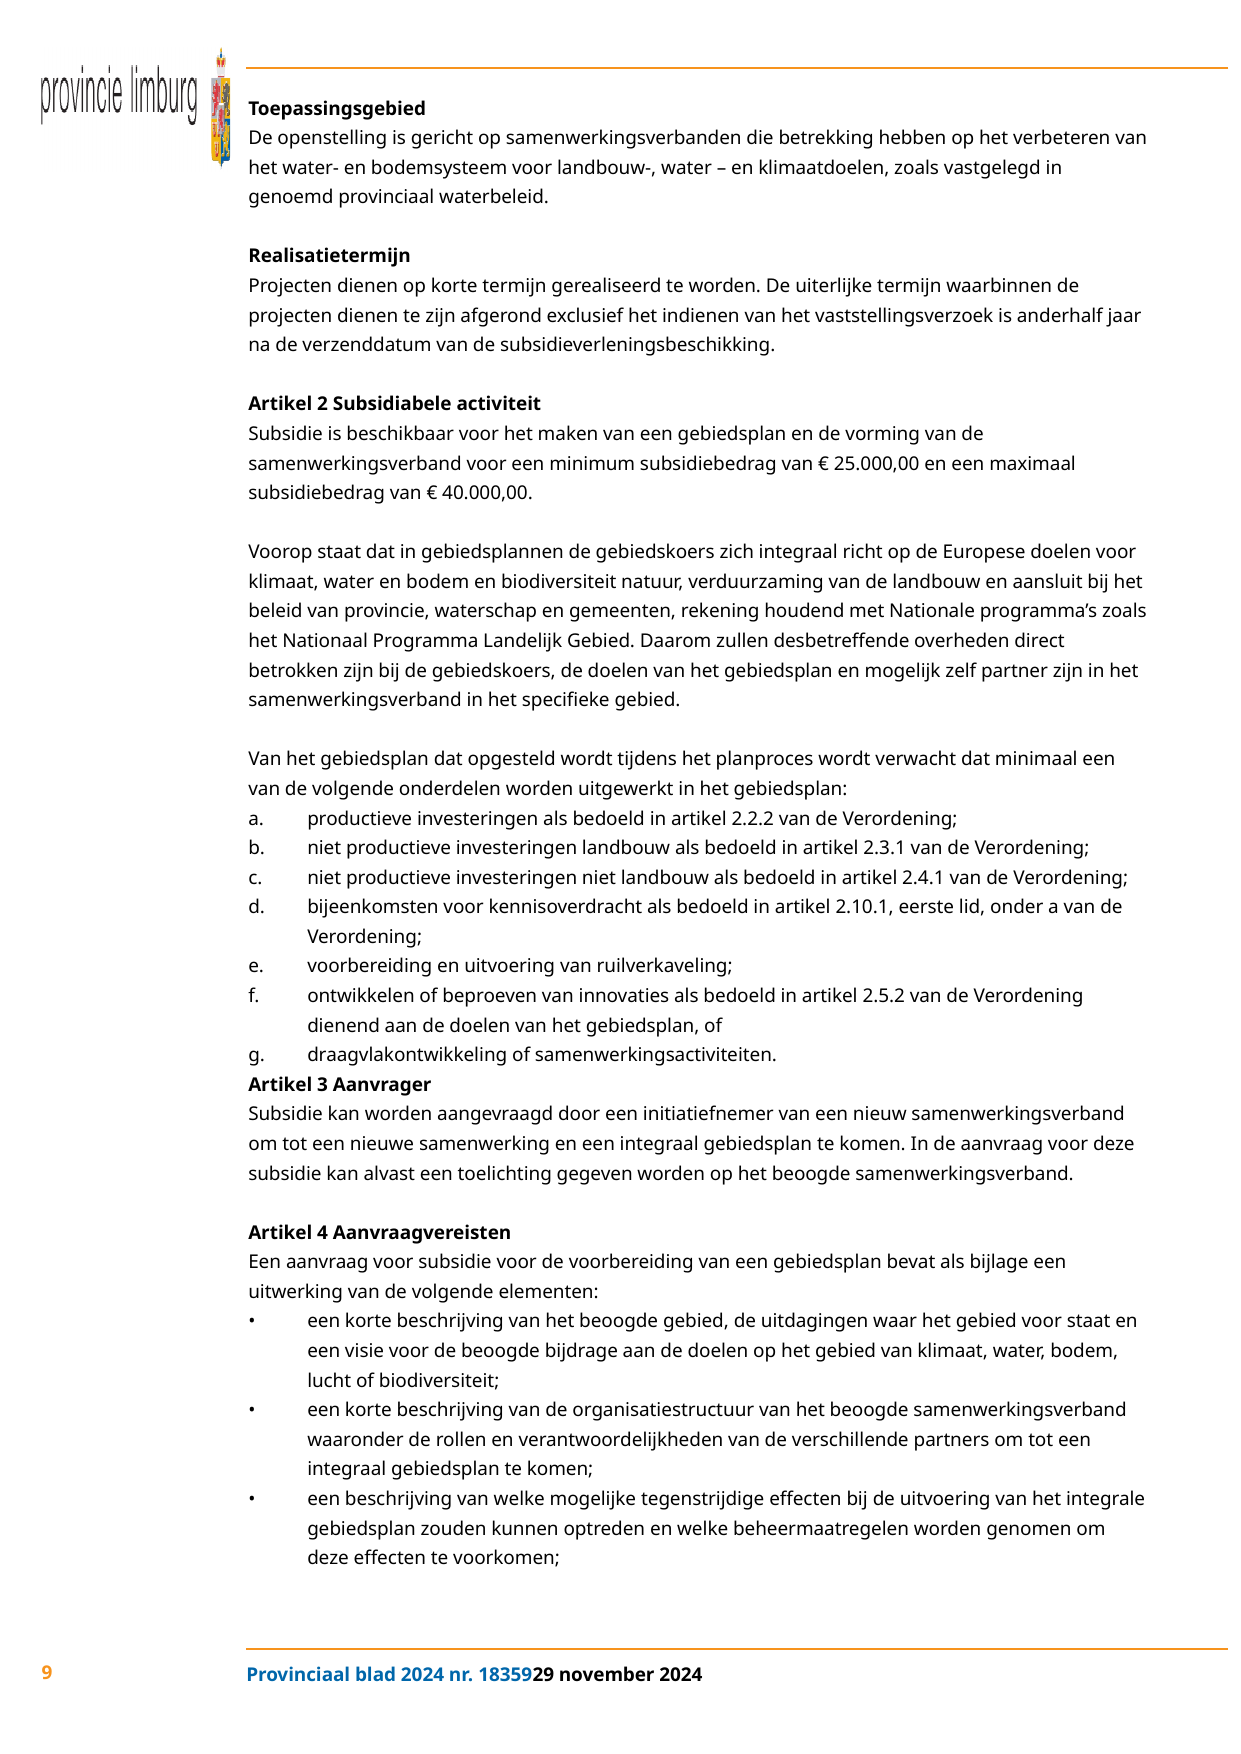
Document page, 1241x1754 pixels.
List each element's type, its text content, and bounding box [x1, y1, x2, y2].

list een beschrijving van welke mogelijke tegenstrijdige effecten bij de uitvoering van het integrale gebiedsplan zouden kunnen optreden en welke beheermaatregelen worden genomen om deze effecten te voorkomen; [248, 1485, 1152, 1570]
text Een aanvraag voor subsidie voor de voorbereiding van een gebiedsplan bevat als bijlage een uitwerking van de volgende elementen: [248, 1248, 1152, 1304]
list niet productieve investeringen niet landbouw als bedoeld in artikel 2.4.1 van de Verordening; [248, 864, 1152, 890]
text Subsidie kan worden aangevraagd door een initiatiefnemer van een nieuw samenwerkingsverband om tot een nieuwe samenwerking en een integraal gebiedsplan te komen. In de aanvraag voor deze subsidie kan alvast een toelichting gegeven worden op het beoogde samenwerkingsverband. [248, 1101, 1152, 1186]
text Artikel 3 Aanvrager [248, 1071, 1152, 1097]
text Realisatietermijn [248, 243, 1152, 268]
list ontwikkelen of beproeven van innovaties als bedoeld in artikel 2.5.2 van de Verordening dienend aan de doelen van het gebiedsplan, of [248, 982, 1152, 1038]
list voorbereiding en uitvoering van ruilverkaveling; [248, 953, 1152, 978]
list productieve investeringen als bedoeld in artikel 2.2.2 van de Verordening; [248, 805, 1152, 831]
text De openstelling is gericht op samenwerkingsverbanden die betrekking hebben op het verbeteren van het water- en bodemsysteem voor landbouw-, water – en klimaatdoelen, zoals vastgelegd in genoemd provinciaal waterbeleid. [248, 124, 1152, 209]
list niet productieve investeringen landbouw als bedoeld in artikel 2.3.1 van de Verordening; [248, 834, 1152, 860]
list een korte beschrijving van de organisatiestructuur van het beoogde samenwerkingsverband waaronder de rollen en verantwoordelijkheden van de verschillende partners om tot een integraal gebiedsplan te komen; [248, 1396, 1152, 1481]
text Artikel 4 Aanvraagvereisten [248, 1219, 1152, 1245]
text Voorop staat dat in gebiedsplannen de gebiedskoers zich integraal richt op de Europese doelen voor klimaat, water en bodem en biodiversiteit natuur, verduurzaming van de landbouw en aansluit bij het beleid van provincie, waterschap en gemeenten, rekening houdend met Nationale programma’s zoals het Nationaal Programma Landelijk Gebied. Daarom zullen desbetreffende overheden direct betrokken zijn bij de gebiedskoers, de doelen van het gebiedsplan en mogelijk zelf partner zijn in het samenwerkingsverband in het specifieke gebied. [248, 538, 1152, 712]
list bijeenkomsten voor kennisoverdracht als bedoeld in artikel 2.10.1, eerste lid, onder a van de Verordening; [248, 893, 1152, 949]
text Projecten dienen op korte termijn gerealiseerd te worden. De uiterlijke termijn waarbinnen de projecten dienen te zijn afgerond exclusief het indienen van het vaststellingsverzoek is anderhalf jaar na de verzenddatum van de subsidieverleningsbeschikking. [248, 272, 1152, 357]
text Toepassingsgebied [248, 95, 1152, 121]
text Van het gebiedsplan dat opgesteld wordt tijdens het planproces wordt verwacht dat minimaal een van de volgende onderdelen worden uitgewerkt in het gebiedsplan: [248, 746, 1152, 801]
list draagvlakontwikkeling of samenwerkingsactiviteiten. [248, 1041, 1152, 1067]
list een korte beschrijving van het beoogde gebied, de uitdagingen waar het gebied voor staat en een visie voor de beoogde bijdrage aan de doelen op het gebied van klimaat, water, bodem, lucht of biodiversiteit; [248, 1308, 1152, 1393]
text Artikel 2 Subsidiabele activiteit [248, 391, 1152, 416]
text Subsidie is beschikbaar voor het maken van een gebiedsplan en de vorming van de samenwerkingsverband voor een minimum subsidiebedrag van € 25.000,00 en een maximaal subsidiebedrag van € 40.000,00. [248, 420, 1152, 505]
picture [41, 47, 231, 172]
